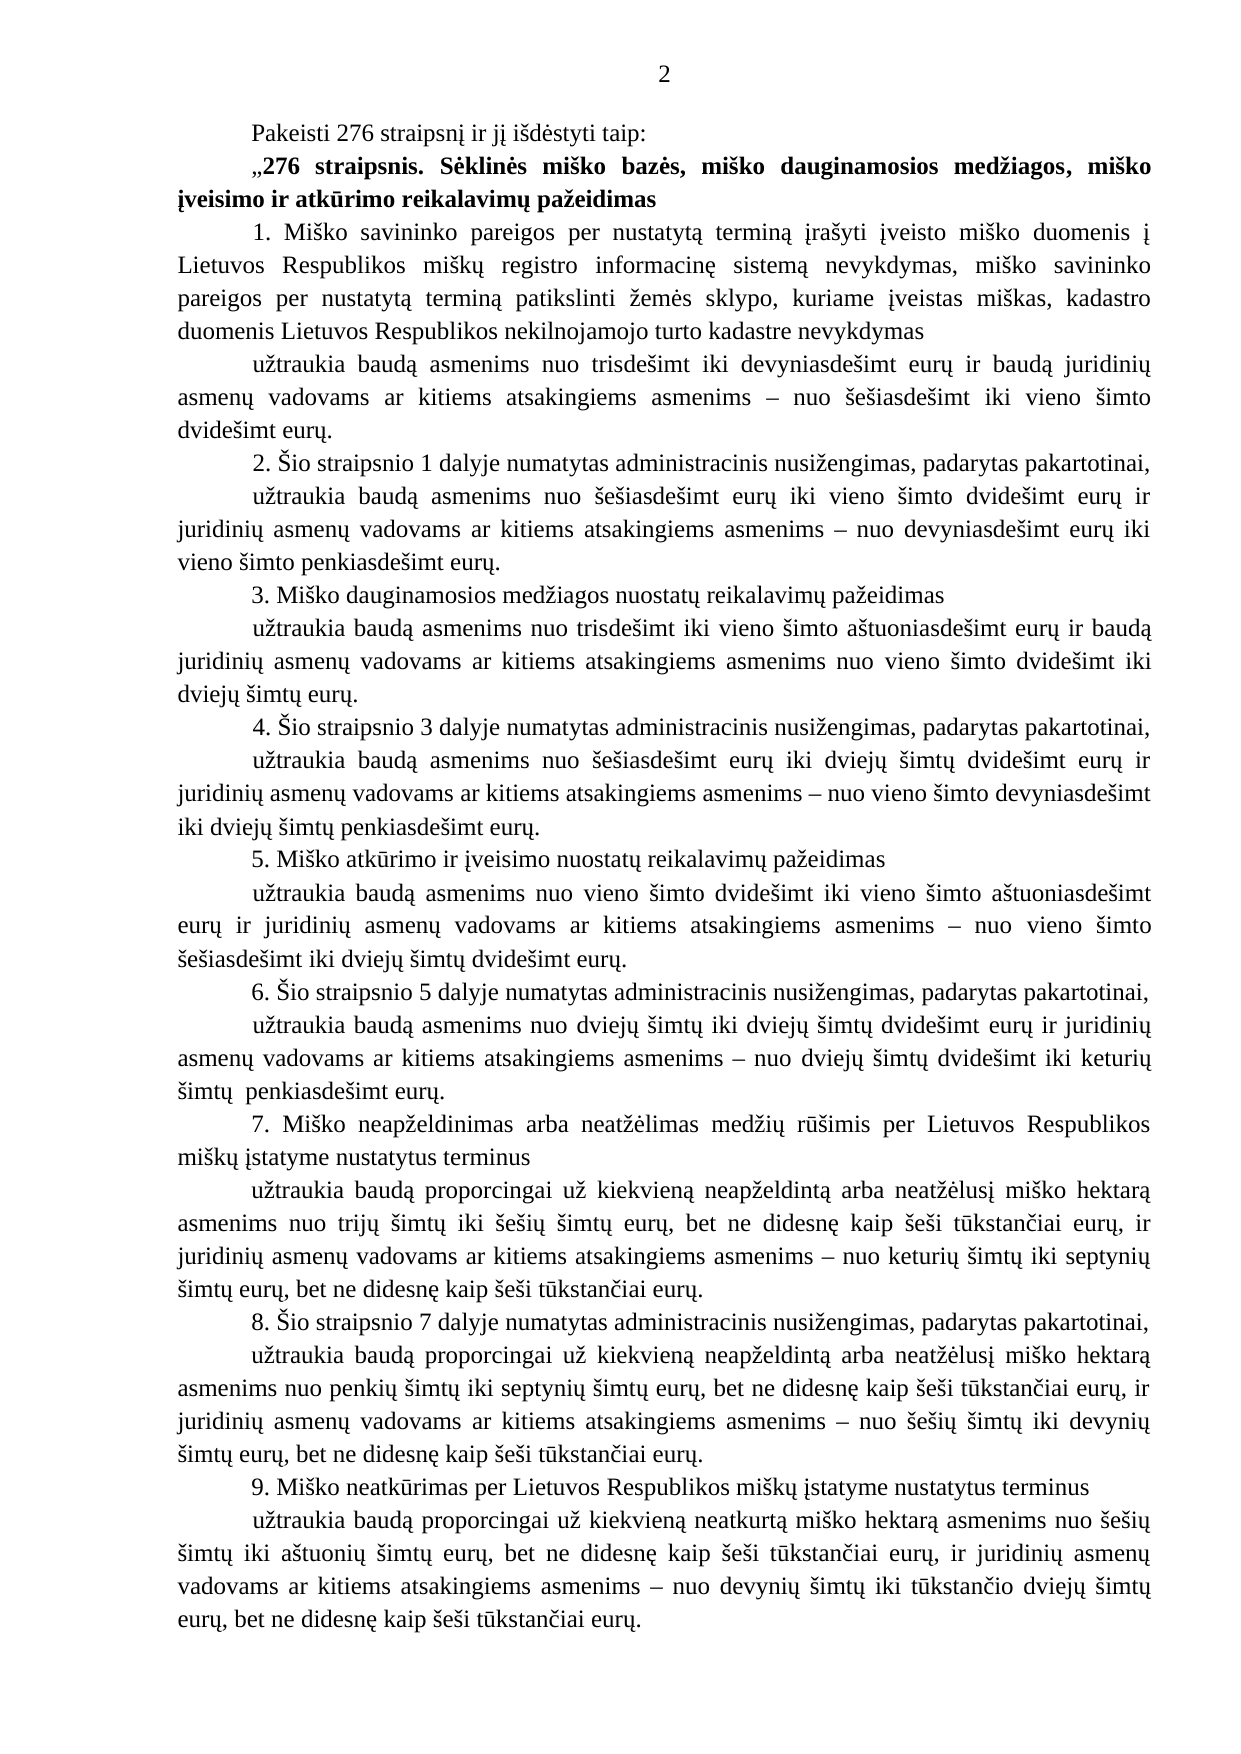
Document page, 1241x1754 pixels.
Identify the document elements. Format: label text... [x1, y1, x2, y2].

text 4. Šio straipsnio 3 dalyje numatytas administracinis nusižengimas, padarytas pakartotinai, [177, 712, 1151, 741]
text užtraukia baudą asmenims nuo šešiasdešimt eurų iki dviejų šimtų dvidešimt eurų ir juridinių asmenų vadovams ar kitiems atsakingiems asmenims – nuo vieno šimto devyniasdešimt iki dviejų šimtų penkiasdešimt eurų. [177, 746, 1151, 840]
text užtraukia baudą asmenims nuo šešiasdešimt eurų iki vieno šimto dvidešimt eurų ir juridinių asmenų vadovams ar kitiems atsakingiems asmenims – nuo devyniasdešimt eurų iki vieno šimto penkiasdešimt eurų. [177, 481, 1151, 576]
text užtraukia baudą asmenims nuo trisdešimt iki devyniasdešimt eurų ir baudą juridinių asmenų vadovams ar kitiems atsakingiems asmenims – nuo šešiasdešimt iki vieno šimto dvidešimt eurų. [177, 349, 1151, 444]
text užtraukia baudą asmenims nuo dviejų šimtų iki dviejų šimtų dvidešimt eurų ir juridinių asmenų vadovams ar kitiems atsakingiems asmenims – nuo dviejų šimtų dvidešimt iki keturių šimtų penkiasdešimt eurų. [177, 1010, 1151, 1104]
text Pakeisti 276 straipsnį ir jį išdėstyti taip: [177, 118, 1151, 147]
text 5. Miško atkūrimo ir įveisimo nuostatų reikalavimų pažeidimas [177, 844, 1151, 873]
text užtraukia baudą asmenims nuo trisdešimt iki vieno šimto aštuoniasdešimt eurų ir baudą juridinių asmenų vadovams ar kitiems atsakingiems asmenims nuo vieno šimto dvidešimt iki dviejų šimtų eurų. [177, 613, 1151, 708]
text užtraukia baudą proporcingai už kiekvieną neatkurtą miško hektarą asmenims nuo šešių šimtų iki aštuonių šimtų eurų, bet ne didesnę kaip šeši tūkstančiai eurų, ir juridinių asmenų vadovams ar kitiems atsakingiems asmenims – nuo devynių šimtų iki tūkstančio dviejų šimtų eurų, bet ne didesnę kaip šeši tūkstančiai eurų. [177, 1505, 1151, 1633]
text „276 straipsnis. Sėklinės miško bazės, miško dauginamosios medžiagos, miško įveisimo ir atkūrimo reikalavimų pažeidimas [177, 151, 1151, 213]
text 8. Šio straipsnio 7 dalyje numatytas administracinis nusižengimas, padarytas pakartotinai, [177, 1307, 1151, 1336]
text 2. Šio straipsnio 1 dalyje numatytas administracinis nusižengimas, padarytas pakartotinai, [177, 448, 1151, 477]
text 7. Miško neapželdinimas arba neatžėlimas medžių rūšimis per Lietuvos Respublikos miškų įstatyme nustatytus terminus [177, 1109, 1151, 1171]
text 9. Miško neatkūrimas per Lietuvos Respublikos miškų įstatyme nustatytus terminus [177, 1472, 1151, 1501]
text užtraukia baudą asmenims nuo vieno šimto dvidešimt iki vieno šimto aštuoniasdešimt eurų ir juridinių asmenų vadovams ar kitiems atsakingiems asmenims – nuo vieno šimto šešiasdešimt iki dviejų šimtų dvidešimt eurų. [177, 878, 1151, 972]
text užtraukia baudą proporcingai už kiekvieną neapželdintą arba neatžėlusį miško hektarą asmenims nuo penkių šimtų iki septynių šimtų eurų, bet ne didesnę kaip šeši tūkstančiai eurų, ir juridinių asmenų vadovams ar kitiems atsakingiems asmenims – nuo šešių šimtų iki devynių šimtų eurų, bet ne didesnę kaip šeši tūkstančiai eurų. [177, 1340, 1151, 1468]
text 1. Miško savininko pareigos per nustatytą terminą įrašyti įveisto miško duomenis į Lietuvos Respublikos miškų registro informacinę sistemą nevykdymas, miško savininko pareigos per nustatytą terminą patikslinti žemės sklypo, kuriame įveistas miškas, kadastro duomenis Lietuvos Respublikos nekilnojamojo turto kadastre nevykdymas [177, 217, 1151, 345]
text užtraukia baudą proporcingai už kiekvieną neapželdintą arba neatžėlusį miško hektarą asmenims nuo trijų šimtų iki šešių šimtų eurų, bet ne didesnę kaip šeši tūkstančiai eurų, ir juridinių asmenų vadovams ar kitiems atsakingiems asmenims – nuo keturių šimtų iki septynių šimtų eurų, bet ne didesnę kaip šeši tūkstančiai eurų. [177, 1175, 1151, 1303]
text 3. Miško dauginamosios medžiagos nuostatų reikalavimų pažeidimas [177, 580, 1151, 609]
text 6. Šio straipsnio 5 dalyje numatytas administracinis nusižengimas, padarytas pakartotinai, [177, 977, 1151, 1005]
